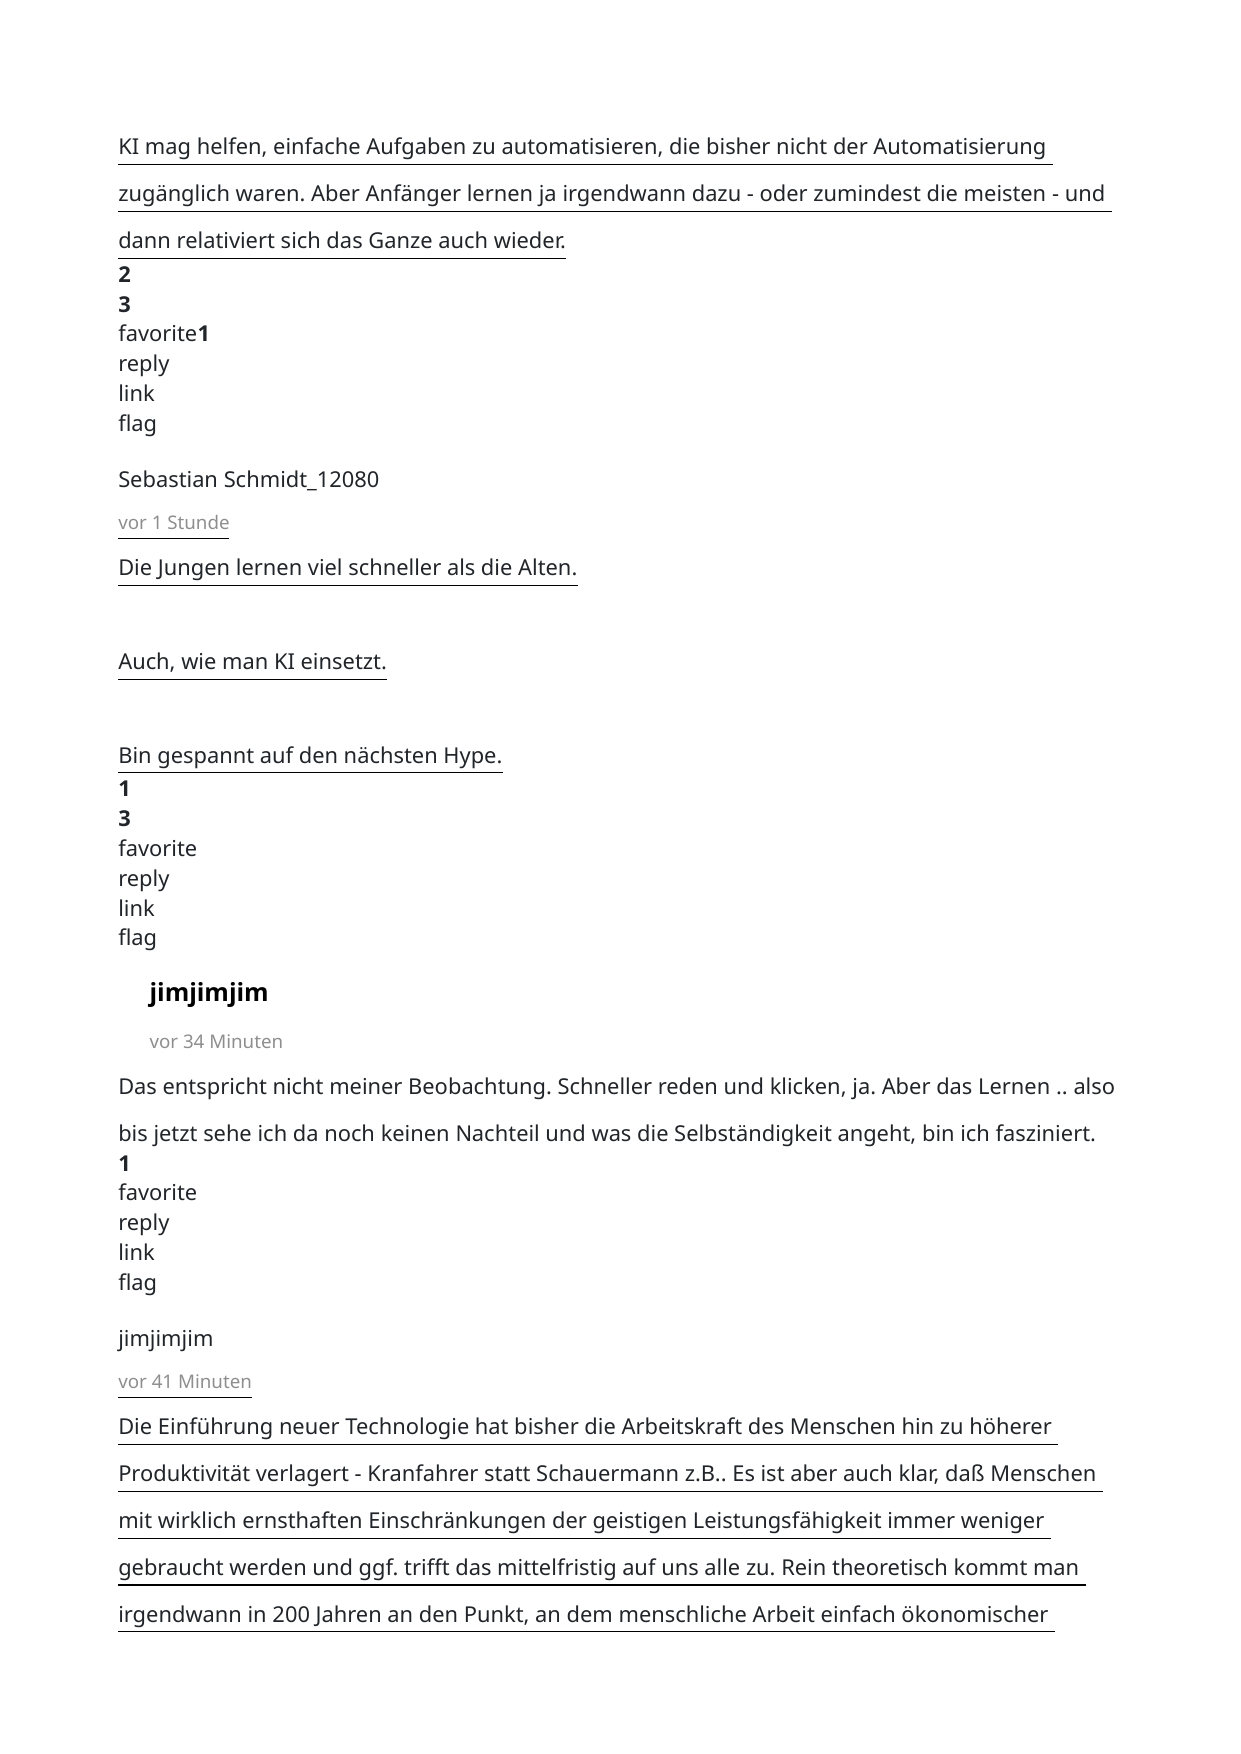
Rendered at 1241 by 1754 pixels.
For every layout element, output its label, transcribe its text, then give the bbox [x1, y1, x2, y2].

text reply [118, 1207, 1122, 1237]
text vor 41 Minuten [118, 1368, 1122, 1398]
text Sebastian Schmidt_12080 [118, 453, 1114, 494]
text KI mag helfen, einfache Aufgaben zu automatisieren, die bisher nicht der Automatisierung zugänglich waren. Aber Anfänger lernen ja irgendwann dazu - oder zumindest die meisten - und dann relativiert sich das Ganze auch wieder. [118, 118, 1122, 259]
text Das entspricht nicht meiner Beobachtung. Schneller reden und klicken, ja. Aber das Lernen .. also bis jetzt sehe ich da noch keinen Nachteil und was die Selbständigkeit angeht, bin ich fasziniert. [118, 1054, 1122, 1147]
text 1 [118, 773, 1122, 803]
text 3 [118, 288, 1122, 318]
text favorite [118, 1177, 1122, 1207]
text Die Einführung neuer Technologie hat bisher die Arbeitskraft des Menschen hin zu höherer Produktivität verlagert - Kranfahrer statt Schauermann z.B.. Es ist aber auch klar, daß Menschen mit wirklich ernsthaften Einschränkungen der geistigen Leistungsfähigkeit immer weniger gebraucht werden und ggf. trifft das mittelfristig auf uns alle zu. Rein theoretisch kommt man irgendwann in 200 Jahren an den Punkt, an dem menschliche Arbeit einfach ökonomischer [118, 1398, 1122, 1632]
text 2 [118, 259, 1122, 288]
text 3 [118, 803, 1122, 833]
text vor 1 Stunde [118, 509, 1122, 539]
text link [118, 378, 1122, 408]
text flag [118, 1267, 1122, 1296]
text flag [118, 922, 1122, 952]
text reply [118, 863, 1122, 893]
text link [118, 1237, 1122, 1267]
text jimjimjim [118, 1312, 1114, 1353]
text flag [118, 408, 1122, 437]
text 1 [118, 1147, 1122, 1177]
text Die Jungen lernen viel schneller als die Alten. Auch, wie man KI einsetzt. Bin gespannt auf den nächsten Hype. [118, 539, 1122, 773]
text vor 34 Minuten [149, 1024, 1122, 1054]
text favorite1 [118, 318, 1122, 348]
text favorite [118, 833, 1122, 863]
text jimjimjim [149, 968, 1114, 1008]
text link [118, 893, 1122, 922]
text reply [118, 348, 1122, 378]
